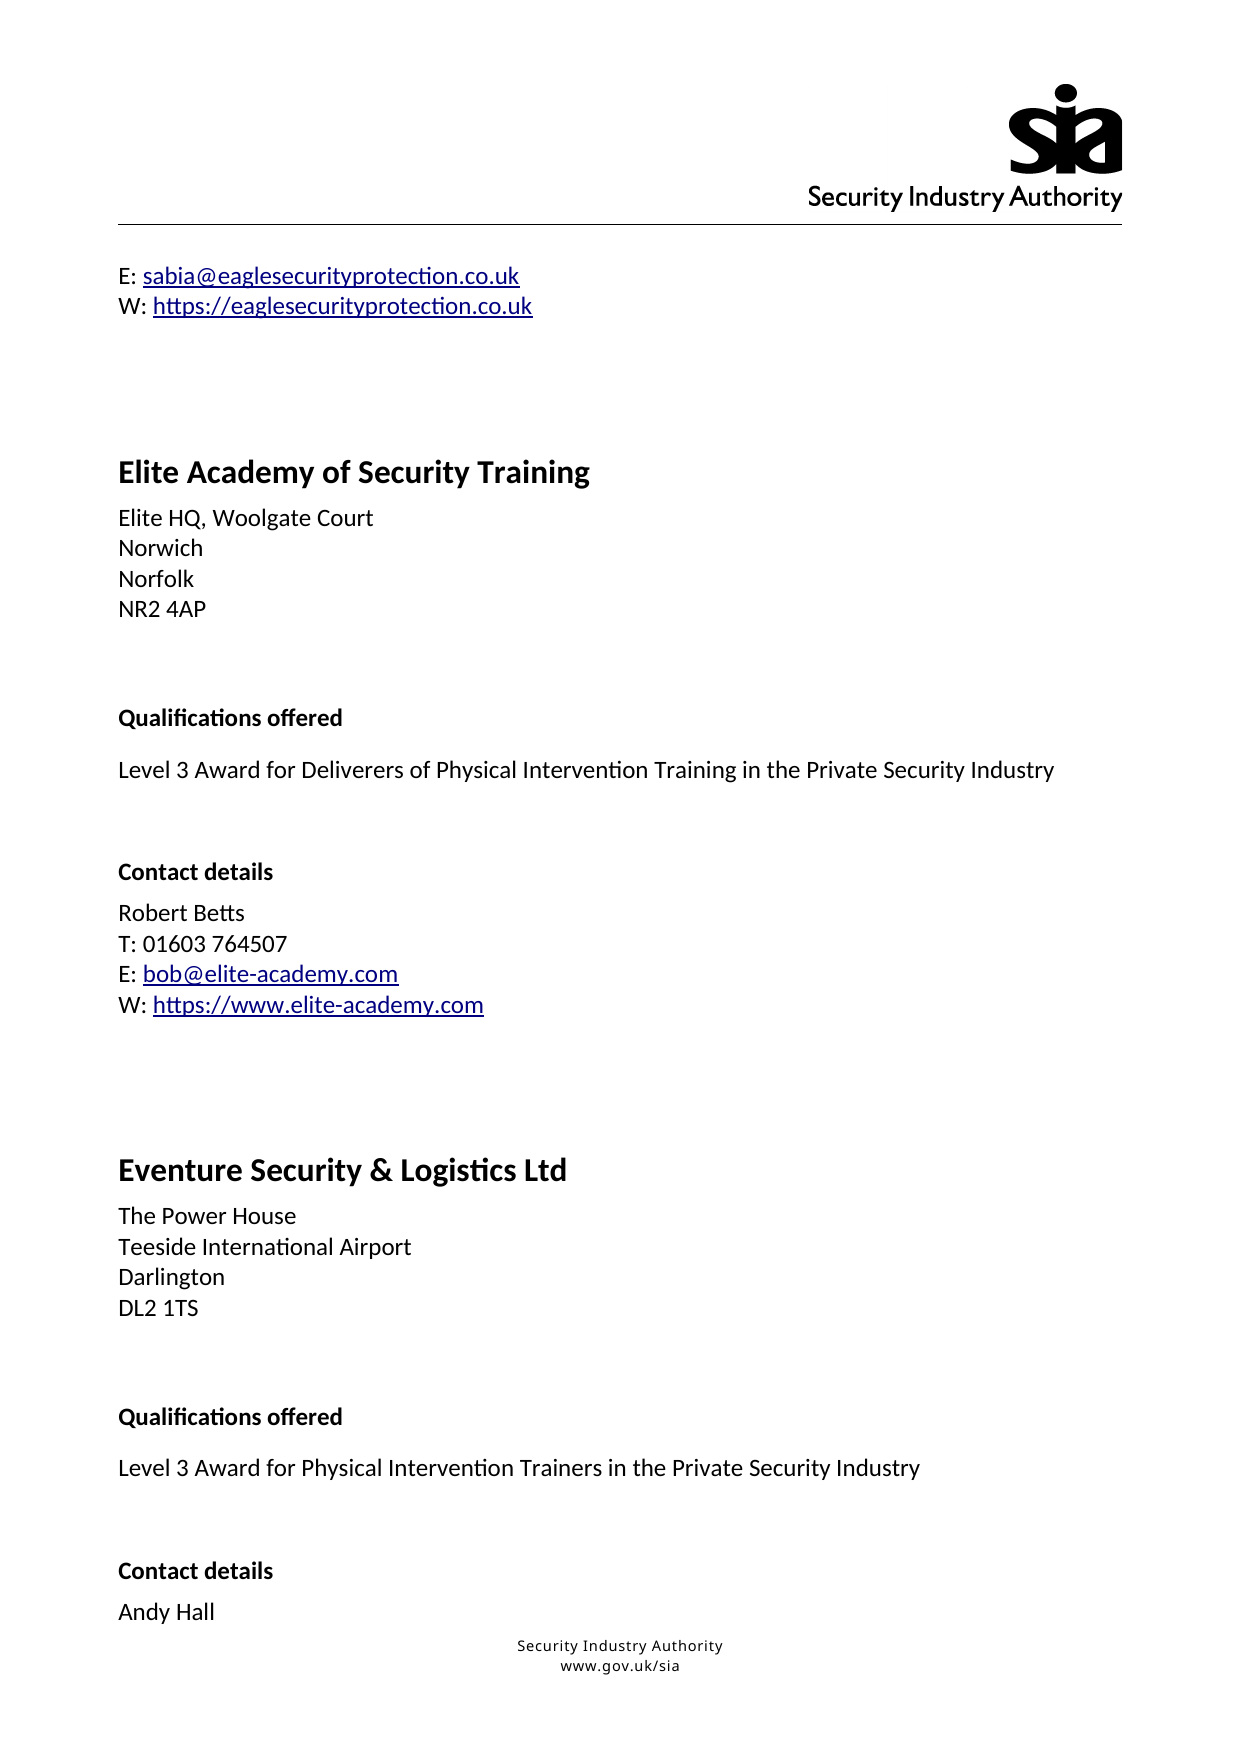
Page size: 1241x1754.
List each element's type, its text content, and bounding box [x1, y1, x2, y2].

subtitle Qualifications offered [118, 702, 1122, 733]
text Darlington [118, 1261, 1122, 1292]
subtitle Contact details [118, 856, 1122, 887]
subtitle Eventure Security & Logistics Ltd [118, 1149, 1122, 1190]
text Elite HQ, Woolgate Court [118, 502, 1122, 532]
text Teeside International Airport [118, 1231, 1122, 1261]
text Level 3 Award for Physical Intervention Trainers in the Private Security Industry [118, 1452, 1122, 1483]
text Norwich [118, 532, 1122, 563]
text Norfolk [118, 563, 1122, 593]
text The Power House [118, 1200, 1122, 1231]
subtitle Elite Academy of Security Training [118, 451, 1122, 491]
text Level 3 Award for Deliverers of Physical Intervention Training in the Private Security Industry [118, 754, 1122, 784]
text E: bob@elite-academy.com [118, 958, 1122, 989]
text NR2 4AP [118, 593, 1122, 624]
subtitle Contact details [118, 1555, 1122, 1586]
text Robert Betts [118, 897, 1122, 928]
text W: https://eaglesecurityprotection.co.uk [118, 290, 1122, 321]
subtitle Qualifications offered [118, 1401, 1122, 1431]
text DL2 1TS [118, 1292, 1122, 1322]
text W: https://www.elite-academy.com [118, 989, 1122, 1019]
text E: sabia@eaglesecurityprotection.co.uk [118, 260, 1122, 290]
text T: 01603 764507 [118, 928, 1122, 958]
text Andy Hall [118, 1596, 1122, 1626]
